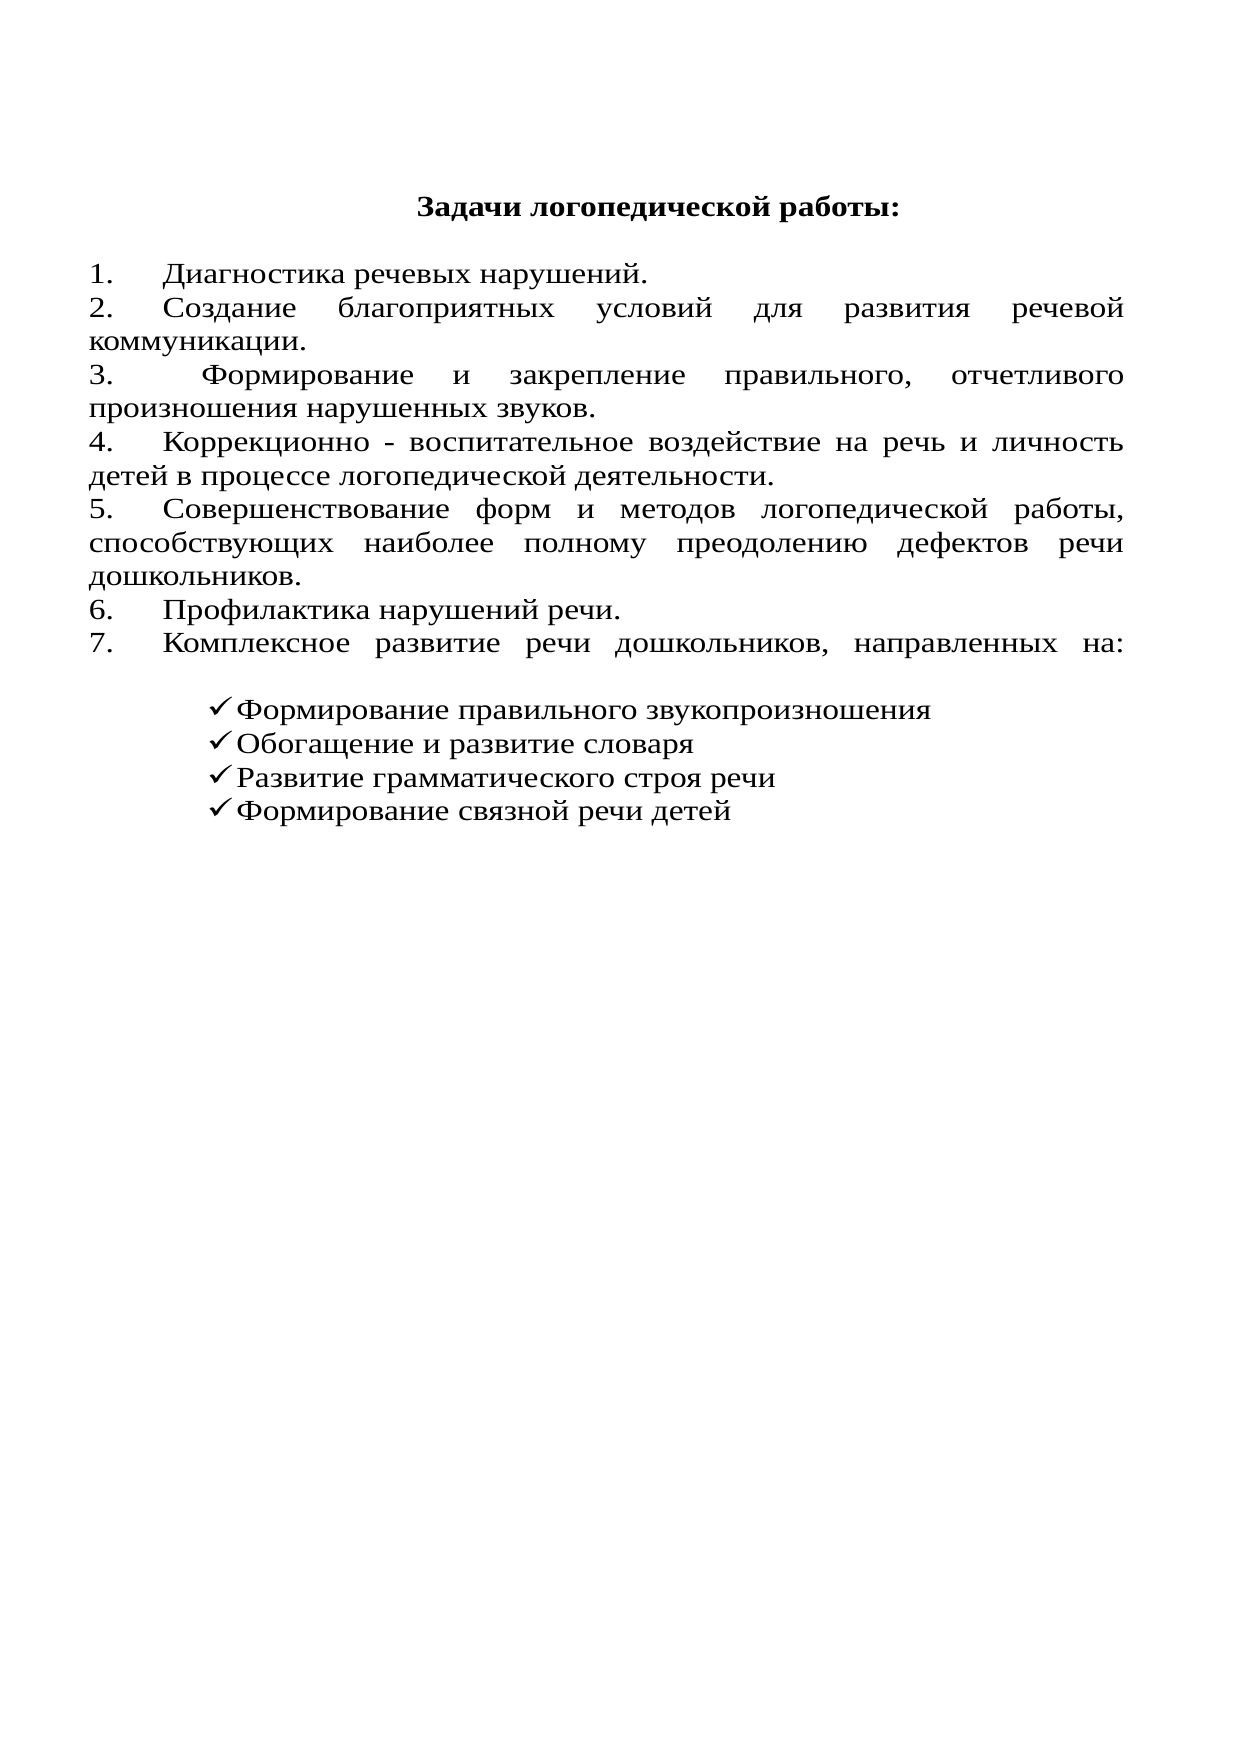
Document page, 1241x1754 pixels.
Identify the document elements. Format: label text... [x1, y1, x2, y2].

list Коррекционно - воспитательное воздействие на речь и личность детей в процессе логопедической деятельности. [88, 424, 1125, 491]
list Формирование связной речи детей [207, 793, 1125, 827]
list Профилактика нарушений речи. [88, 592, 1125, 625]
list Обогащение и развитие словаря [207, 726, 1125, 760]
list Создание благоприятных условий для развития речевой коммуникации. [88, 290, 1125, 357]
list Совершенствование форм и методов логопедической работы, способствующих наиболее полному преодолению дефектов речи дошкольников. [88, 491, 1125, 592]
list Развитие грамматического строя речи [207, 760, 1125, 793]
text Задачи логопедической работы: [177, 189, 1125, 223]
list Комплексное развитие речи дошкольников, направленных на: [88, 625, 1125, 692]
list Диагностика речевых нарушений. [88, 256, 1125, 290]
list Формирование и закрепление правильного, отчетливого произношения нарушенных звуков. [88, 357, 1125, 424]
list Формирование правильного звукопроизношения [207, 692, 1125, 726]
